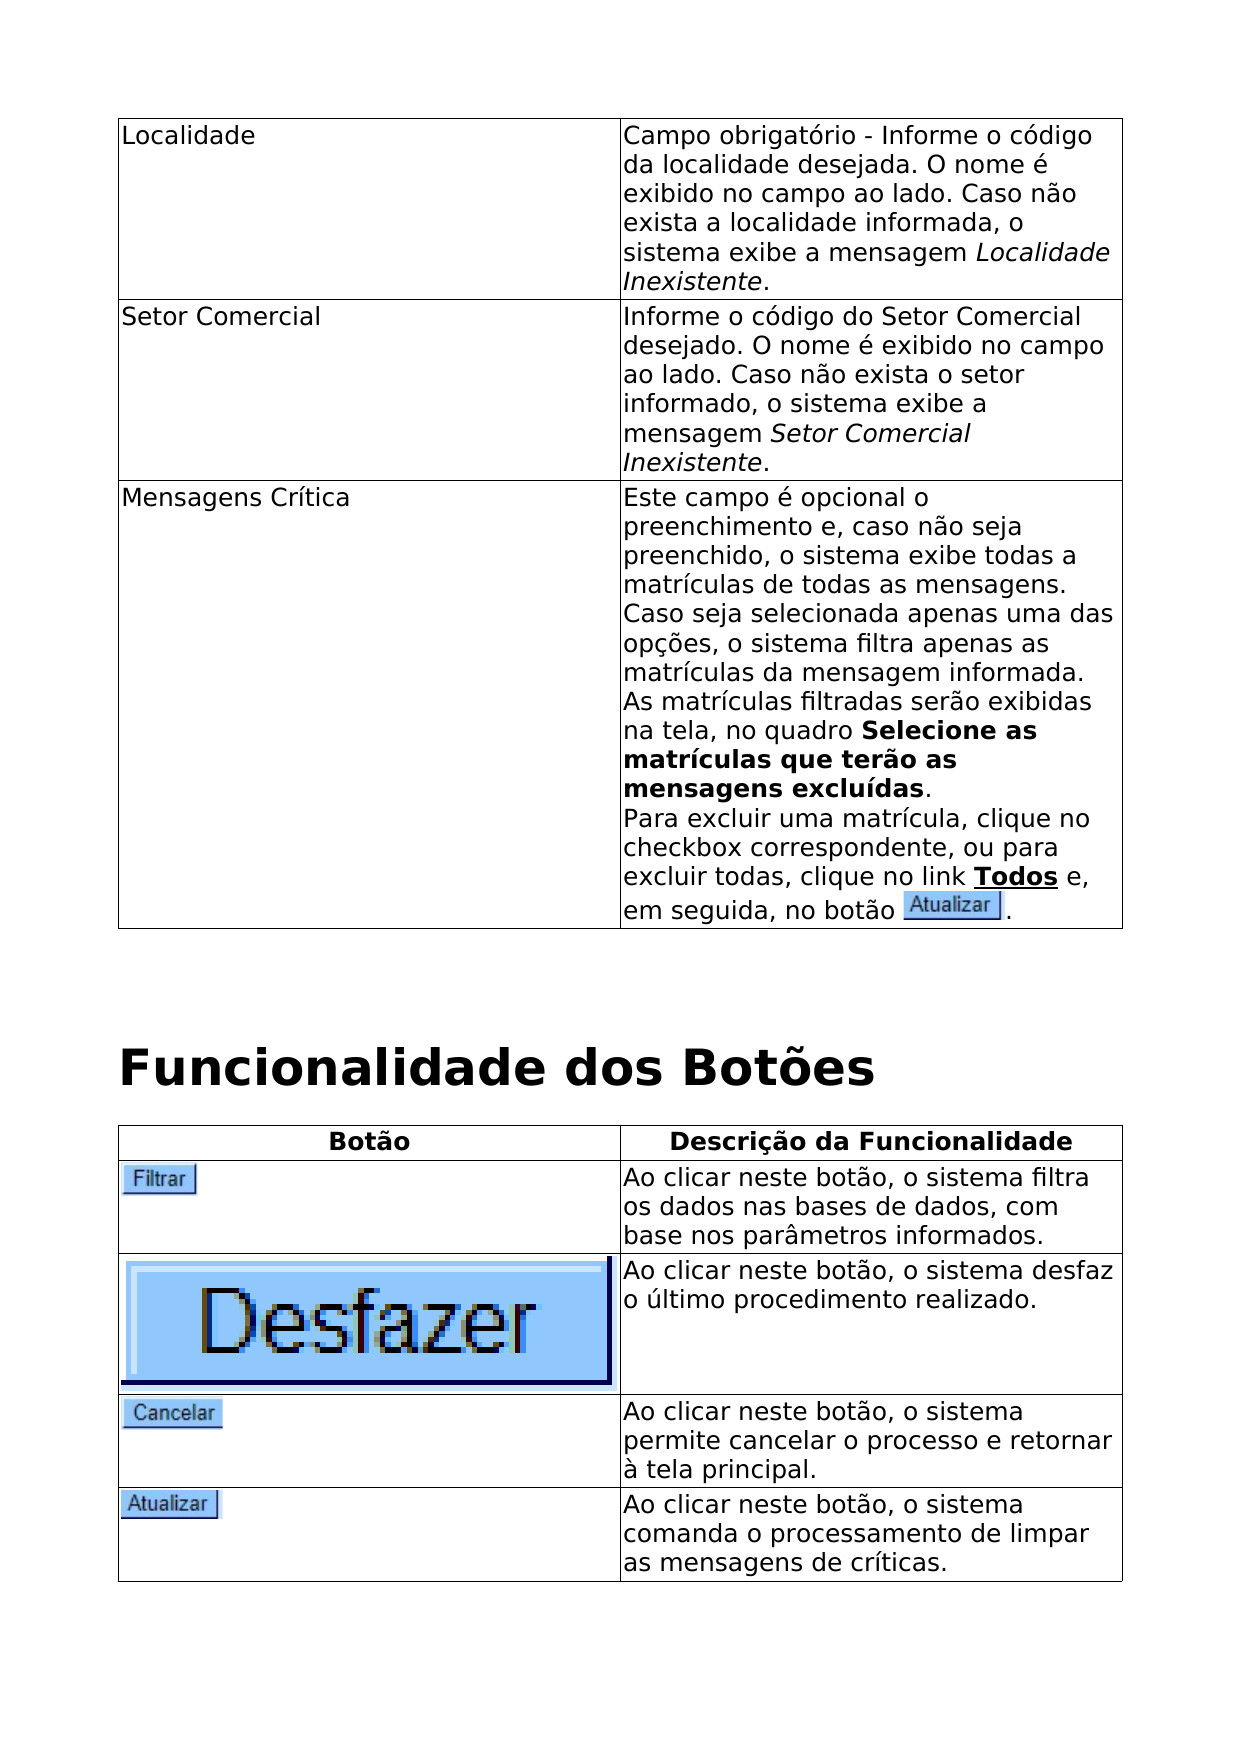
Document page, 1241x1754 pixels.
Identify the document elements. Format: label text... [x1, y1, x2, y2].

picture [121, 1256, 618, 1391]
table_cell Ao clicar neste botão, o sistema filtra os dados nas bases de dados, com base nos parâmetros informados. [621, 1161, 1122, 1253]
table_cell [119, 1254, 620, 1394]
table_cell Ao clicar neste botão, o sistema comanda o processamento de limpar as mensagens de críticas. [621, 1488, 1122, 1581]
table_header Descrição da Funcionalidade [621, 1126, 1122, 1160]
table_cell [119, 1161, 620, 1253]
table_cell Setor Comercial [119, 300, 620, 480]
picture [121, 1490, 223, 1519]
picture [121, 1396, 223, 1430]
subtitle Funcionalidade dos Botões [118, 1039, 1122, 1097]
table_cell [119, 1488, 620, 1581]
table_cell Informe o código do Setor Comercial desejado. O nome é exibido no campo ao lado. Caso não exista o setor informado, o sistema exibe a mensagem Setor Comercial Inexistente. [621, 300, 1122, 480]
table_cell Localidade [119, 119, 620, 299]
table_cell Mensagens Crítica [119, 481, 620, 928]
picture [121, 1162, 198, 1196]
table_cell [119, 1395, 620, 1487]
table_cell Este campo é opcional o preenchimento e, caso não seja preenchido, o sistema exibe todas a matrículas de todas as mensagens. Caso seja selecionada apenas uma das opções, o sistema filtra apenas as matrículas da mensagem informada. As matrículas filtradas serão exibidas na tela, no quadro Selecione as matrículas que terão as mensagens excluídas. Para excluir uma matrícula, clique no checkbox correspondente, ou para excluir todas, clique no link Todos e, em seguida, no botão . [621, 481, 1122, 928]
table_cell Campo obrigatório - Informe o código da localidade desejada. O nome é exibido no campo ao lado. Caso não exista a localidade informada, o sistema exibe a mensagem Localidade Inexistente. [621, 119, 1122, 299]
table_cell Ao clicar neste botão, o sistema desfaz o último procedimento realizado. [621, 1254, 1122, 1394]
table_header Botão [119, 1126, 620, 1160]
table_cell Ao clicar neste botão, o sistema permite cancelar o processo e retornar à tela principal. [621, 1395, 1122, 1487]
picture [903, 891, 1005, 920]
